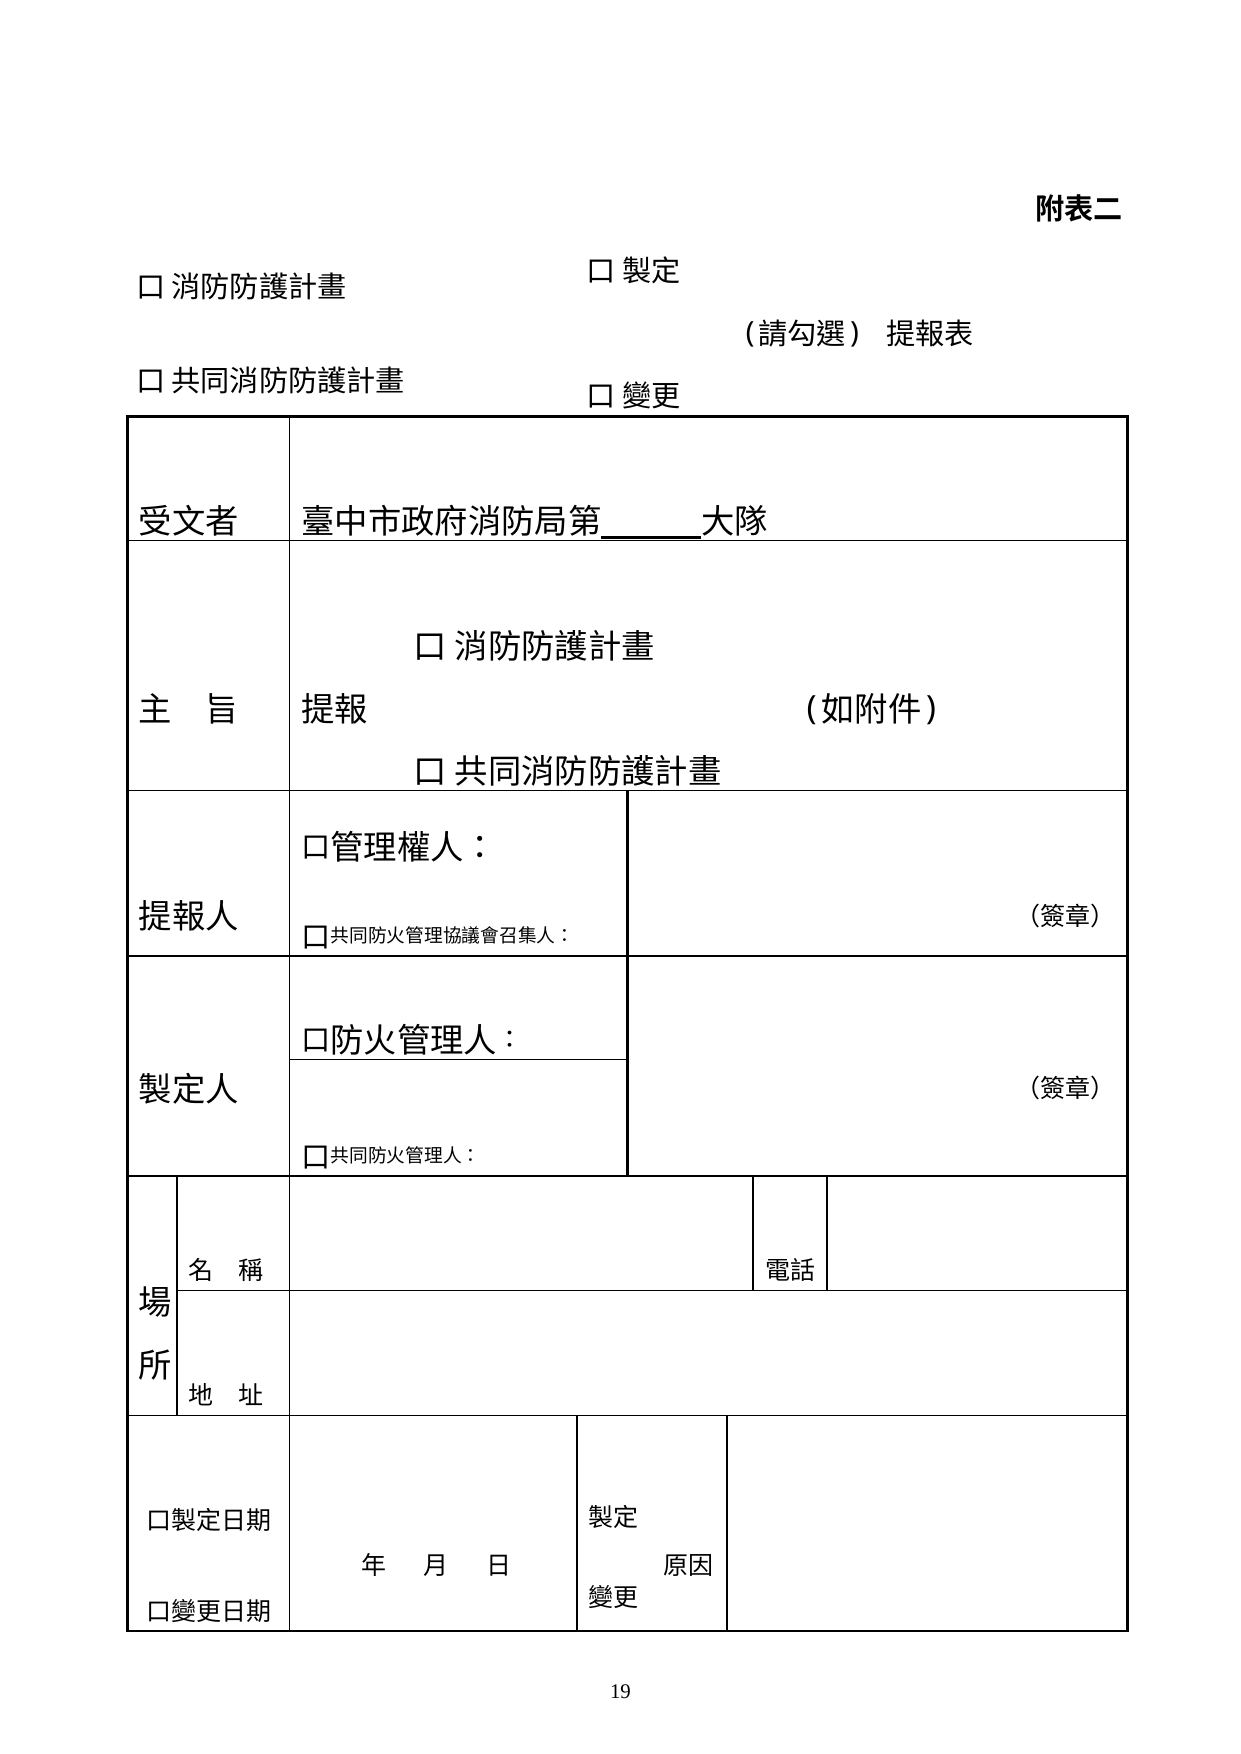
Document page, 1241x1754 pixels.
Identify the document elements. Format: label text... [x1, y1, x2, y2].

table_cell (如附件) [790, 541, 1126, 790]
table_cell 製定人 [129, 957, 289, 1175]
table_cell 主 旨 [129, 541, 289, 790]
table_cell 受文者 [129, 418, 289, 540]
table_cell 口 消防防護計畫 [402, 541, 789, 665]
table_cell 電話 [754, 1177, 826, 1290]
table_cell 口管理權人： [290, 791, 626, 866]
table_cell [828, 1177, 1126, 1290]
table_cell 場所 [129, 1177, 176, 1415]
table_cell 年 月 日 [290, 1416, 576, 1630]
table_cell 口防火管理人： [290, 957, 626, 1058]
table_header 口 消防防護計畫 口 共同消防防護計畫 [127, 227, 539, 415]
table_cell （簽章） [629, 957, 1126, 1175]
table_cell [728, 1416, 1126, 1630]
table_cell 變更 [578, 1537, 652, 1630]
table_cell 口 共同消防防護計畫 [402, 665, 789, 790]
table_cell 口共同防火管理人： [290, 1060, 626, 1175]
table_cell 地 址 [178, 1291, 289, 1415]
table_cell [290, 1177, 752, 1290]
table_cell 提報人 [129, 791, 289, 955]
table_cell 製定 [578, 1416, 652, 1537]
table_cell 原因 [652, 1416, 726, 1630]
table_cell 口共同防火管理協議會召集人： [290, 866, 626, 955]
table_header (請勾選) [727, 227, 877, 415]
text 附表二 [118, 165, 1122, 227]
table_cell 口 變更 [540, 290, 727, 415]
table_cell 臺中市政府消防局第 大隊 [290, 418, 1126, 540]
table_header 提報表 [877, 227, 1127, 415]
table_cell 口製定日期 口變更日期 [129, 1416, 289, 1630]
table_cell （簽章） [629, 791, 1126, 955]
table_cell [290, 1291, 1126, 1415]
table_cell 提報 [290, 541, 402, 790]
table_header 口 製定 [540, 227, 727, 290]
table_cell 名 稱 [178, 1177, 289, 1290]
